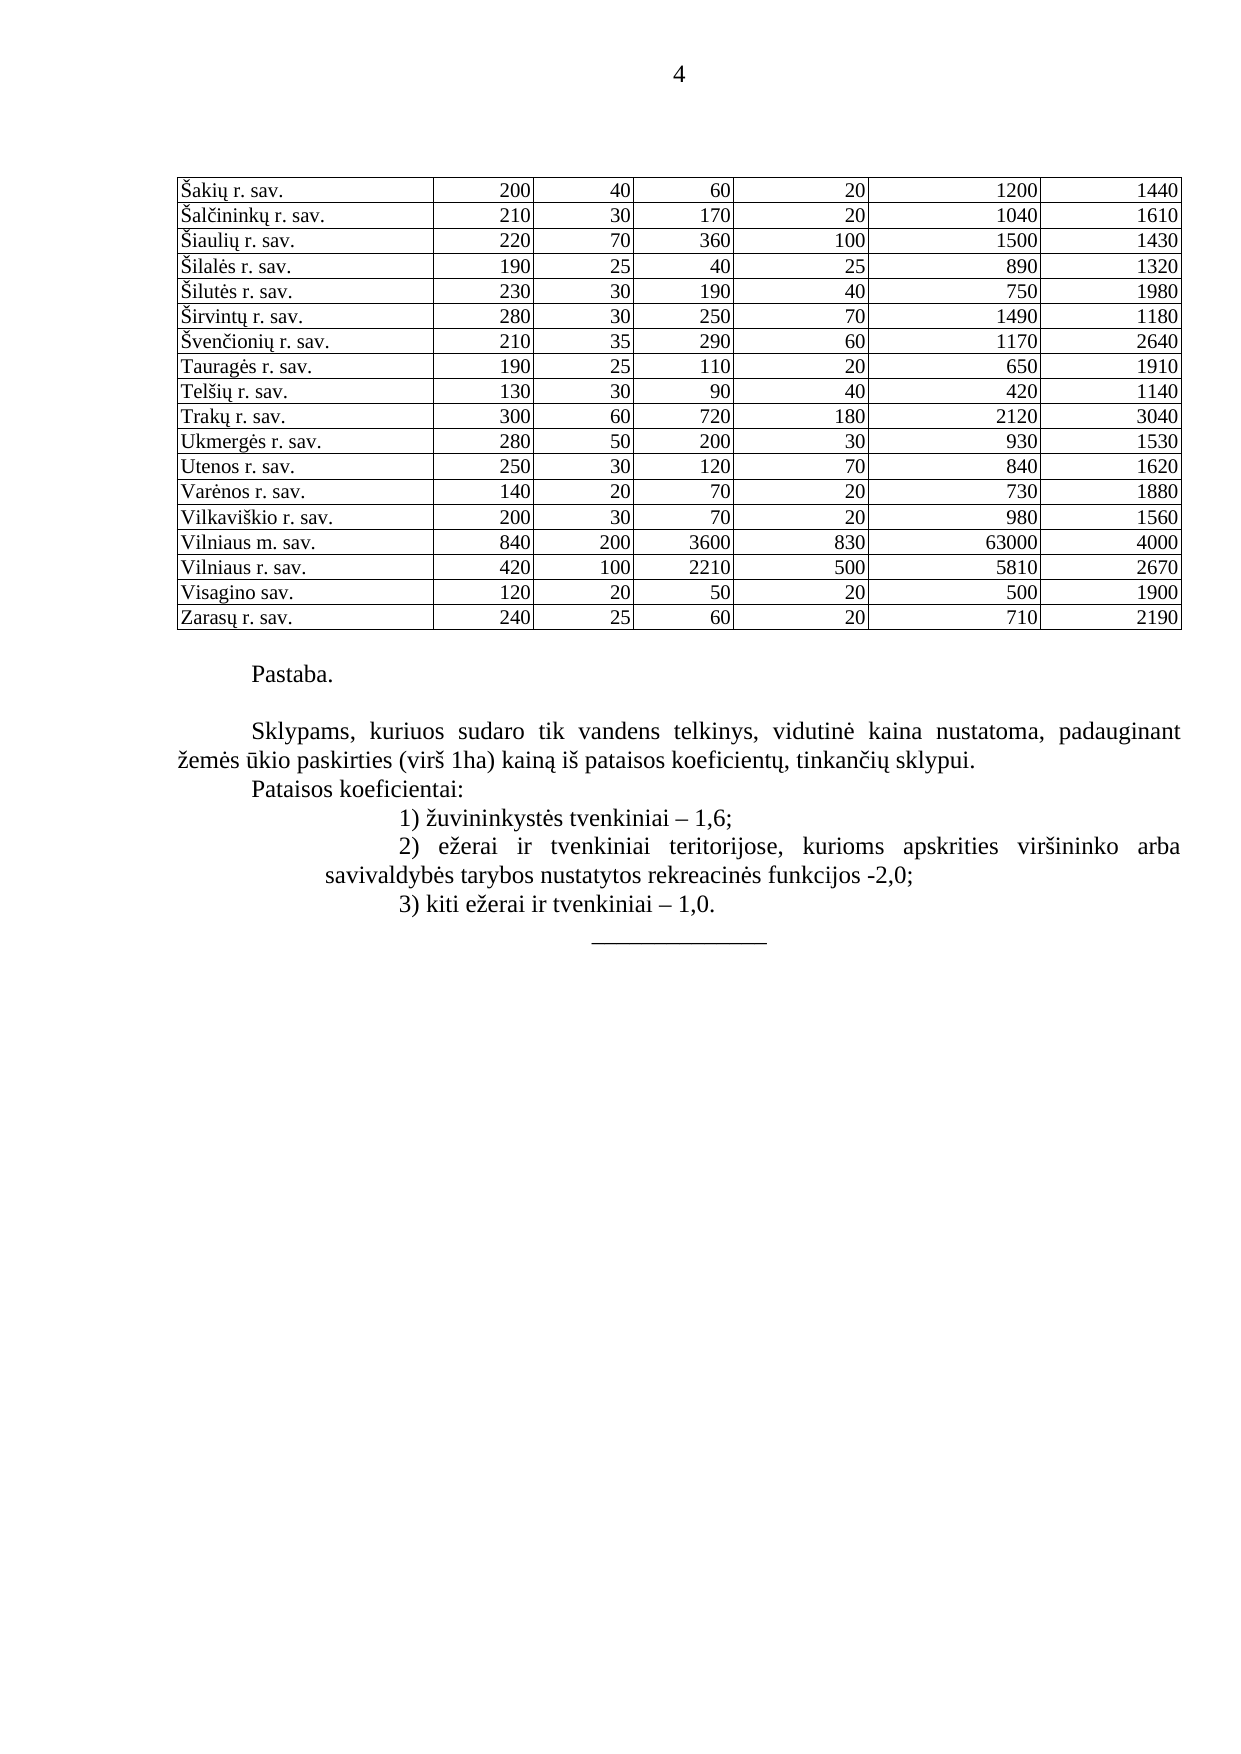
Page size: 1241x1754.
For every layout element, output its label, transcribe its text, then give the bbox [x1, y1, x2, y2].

table_cell 120 [634, 454, 733, 478]
table_cell 20 [734, 505, 868, 529]
table_cell 220 [434, 229, 533, 252]
table_cell 110 [634, 354, 733, 378]
table_cell 30 [534, 304, 633, 328]
table_cell 70 [734, 304, 868, 328]
table_cell Šakių r. sav. [178, 178, 433, 202]
table_cell 40 [734, 379, 868, 403]
table_cell 20 [734, 203, 868, 227]
table_cell 25 [734, 254, 868, 278]
table_cell 200 [634, 429, 733, 453]
table_cell 420 [434, 555, 533, 579]
table_cell 500 [734, 555, 868, 579]
table_cell 200 [534, 530, 633, 554]
table_cell Šiaulių r. sav. [178, 229, 433, 252]
table_cell Visagino sav. [178, 580, 433, 604]
table_cell Trakų r. sav. [178, 404, 433, 428]
table_cell 50 [634, 580, 733, 604]
table_cell 200 [434, 505, 533, 529]
table_cell Utenos r. sav. [178, 454, 433, 478]
table_cell 500 [869, 580, 1040, 604]
table_cell 30 [534, 203, 633, 227]
table_cell 300 [434, 404, 533, 428]
table_cell 20 [534, 480, 633, 503]
table_cell 100 [534, 555, 633, 579]
table_cell 180 [734, 404, 868, 428]
table_cell 30 [534, 279, 633, 303]
table_cell 35 [534, 329, 633, 353]
table_cell Vilniaus m. sav. [178, 530, 433, 554]
table_cell Švenčionių r. sav. [178, 329, 433, 353]
table_cell 20 [734, 480, 868, 503]
table_cell 25 [534, 605, 633, 629]
table_cell Šilutės r. sav. [178, 279, 433, 303]
table_cell Šalčininkų r. sav. [178, 203, 433, 227]
table_cell 3600 [634, 530, 733, 554]
table_cell Ukmergės r. sav. [178, 429, 433, 453]
table_cell 100 [734, 229, 868, 252]
table_cell 280 [434, 304, 533, 328]
table_cell 890 [869, 254, 1040, 278]
text 3) kiti ežerai ir tvenkiniai – 1,0. [325, 889, 1181, 918]
table_cell 20 [734, 605, 868, 629]
table_cell 190 [434, 254, 533, 278]
table_cell 420 [869, 379, 1040, 403]
table_cell 210 [434, 203, 533, 227]
table_cell 60 [634, 178, 733, 202]
table_cell 840 [434, 530, 533, 554]
table_cell 1560 [1041, 505, 1181, 529]
table_cell 1880 [1041, 480, 1181, 503]
table_cell 20 [734, 178, 868, 202]
table_cell 280 [434, 429, 533, 453]
table_cell 1530 [1041, 429, 1181, 453]
table_cell 2640 [1041, 329, 1181, 353]
table_cell 1180 [1041, 304, 1181, 328]
table_cell 1980 [1041, 279, 1181, 303]
table_cell 1170 [869, 329, 1040, 353]
table_cell 650 [869, 354, 1040, 378]
table_cell 130 [434, 379, 533, 403]
table_cell 980 [869, 505, 1040, 529]
table_cell 210 [434, 329, 533, 353]
table_cell Tauragės r. sav. [178, 354, 433, 378]
table_cell Šilalės r. sav. [178, 254, 433, 278]
table_cell 20 [734, 580, 868, 604]
table_cell 30 [534, 454, 633, 478]
table_cell 1140 [1041, 379, 1181, 403]
text Sklypams, kuriuos sudaro tik vandens telkinys, vidutinė kaina nustatoma, padauginant žemės ūkio paskirties (virš 1ha) kainą iš pataisos koeficientų, tinkančių sklypui. [177, 716, 1181, 774]
table_cell Vilniaus r. sav. [178, 555, 433, 579]
table_cell 50 [534, 429, 633, 453]
table_cell 1620 [1041, 454, 1181, 478]
table_cell 1490 [869, 304, 1040, 328]
table_cell Varėnos r. sav. [178, 480, 433, 503]
table_cell 240 [434, 605, 533, 629]
table_cell 250 [634, 304, 733, 328]
text Pastaba. [177, 659, 1181, 688]
table_cell Zarasų r. sav. [178, 605, 433, 629]
table_cell 2670 [1041, 555, 1181, 579]
text ______________ [177, 918, 1181, 946]
table_cell 63000 [869, 530, 1040, 554]
table_cell 710 [869, 605, 1040, 629]
table_cell Širvintų r. sav. [178, 304, 433, 328]
table_cell 750 [869, 279, 1040, 303]
table_cell 20 [734, 354, 868, 378]
table_cell 90 [634, 379, 733, 403]
text Pataisos koeficientai: [177, 774, 1181, 803]
text 1) žuvininkystės tvenkiniai – 1,6; [325, 803, 1181, 831]
table_cell 1900 [1041, 580, 1181, 604]
table_cell 70 [634, 480, 733, 503]
table_cell 25 [534, 254, 633, 278]
table_cell 1440 [1041, 178, 1181, 202]
table_cell 290 [634, 329, 733, 353]
table_cell 730 [869, 480, 1040, 503]
table_cell 60 [534, 404, 633, 428]
table_cell 1430 [1041, 229, 1181, 252]
table_cell 2210 [634, 555, 733, 579]
table_cell 70 [734, 454, 868, 478]
table_cell 30 [734, 429, 868, 453]
table_cell 120 [434, 580, 533, 604]
table_cell 40 [534, 178, 633, 202]
table_cell 30 [534, 379, 633, 403]
table_cell 170 [634, 203, 733, 227]
table_cell 20 [534, 580, 633, 604]
table_cell 250 [434, 454, 533, 478]
table_cell 1320 [1041, 254, 1181, 278]
table_cell 720 [634, 404, 733, 428]
table_cell 1910 [1041, 354, 1181, 378]
table_cell 40 [634, 254, 733, 278]
table_cell 830 [734, 530, 868, 554]
table_cell 30 [534, 505, 633, 529]
table_cell 1500 [869, 229, 1040, 252]
table_cell Vilkaviškio r. sav. [178, 505, 433, 529]
table_cell 200 [434, 178, 533, 202]
table_cell 840 [869, 454, 1040, 478]
table_cell 5810 [869, 555, 1040, 579]
table_cell 25 [534, 354, 633, 378]
table_cell 60 [634, 605, 733, 629]
table_cell 1200 [869, 178, 1040, 202]
text 2) ežerai ir tvenkiniai teritorijose, kurioms apskrities viršininko arba savivaldybės tarybos nustatytos rekreacinės funkcijos -2,0; [325, 831, 1181, 889]
table_cell 190 [434, 354, 533, 378]
table_cell 230 [434, 279, 533, 303]
table_cell 140 [434, 480, 533, 503]
table_cell 930 [869, 429, 1040, 453]
table_cell 360 [634, 229, 733, 252]
table_cell Telšių r. sav. [178, 379, 433, 403]
table_cell 1040 [869, 203, 1040, 227]
table_cell 70 [634, 505, 733, 529]
table_cell 3040 [1041, 404, 1181, 428]
table_cell 70 [534, 229, 633, 252]
table_cell 60 [734, 329, 868, 353]
table_cell 2190 [1041, 605, 1181, 629]
table_cell 4000 [1041, 530, 1181, 554]
table_cell 190 [634, 279, 733, 303]
table_cell 2120 [869, 404, 1040, 428]
table_cell 1610 [1041, 203, 1181, 227]
table_cell 40 [734, 279, 868, 303]
